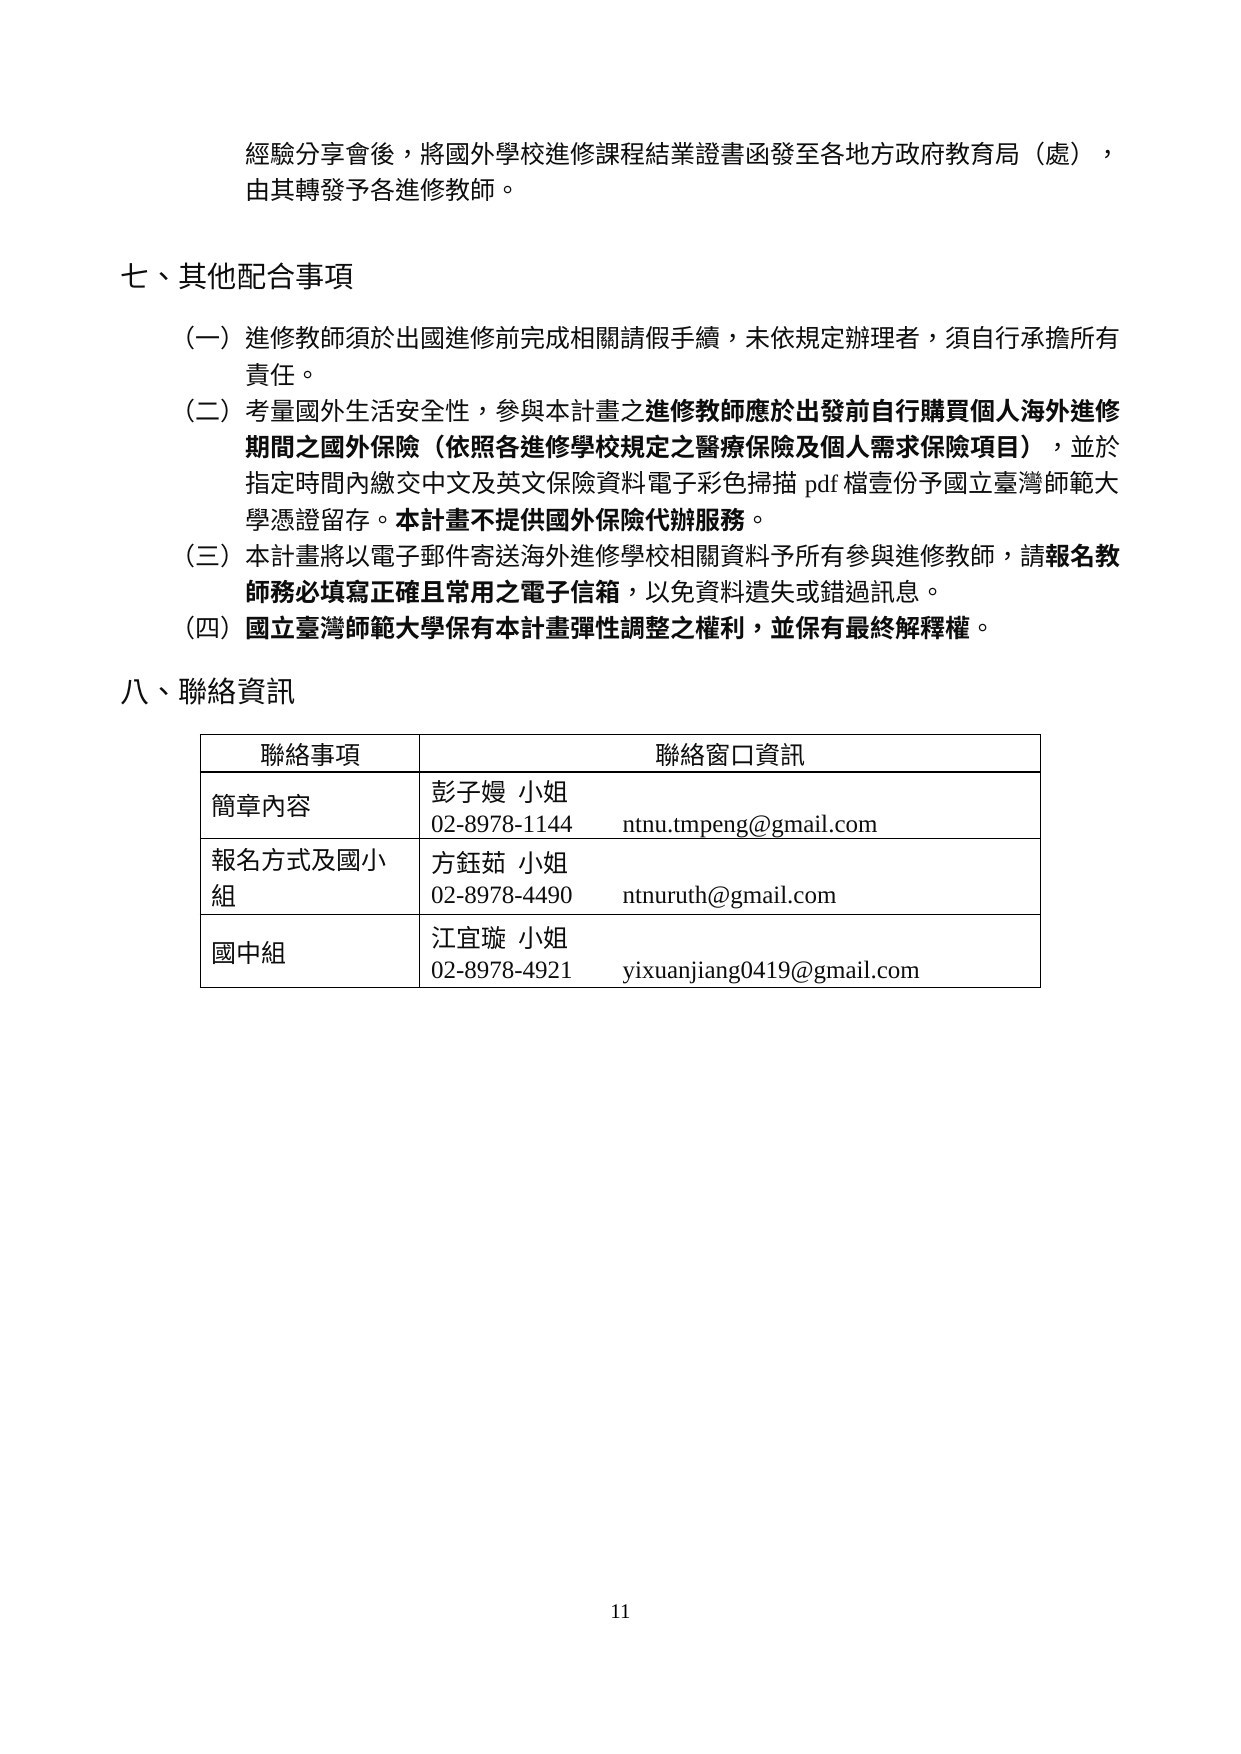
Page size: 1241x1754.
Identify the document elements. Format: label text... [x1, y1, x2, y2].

table_cell 方鈺茹 小姐 02-8978-4490 ntnuruth@gmail.com [420, 839, 1040, 914]
table_cell 彭子嫚 小姐 02-8978-1144 ntnu.tmpeng@gmail.com [420, 773, 1040, 837]
text （三）本計畫將以電子郵件寄送海外進修學校相關資料予所有參與進修教師，請報名教師務必填寫正確且常用之電子信箱，以免資料遺失或錯過訊息。 [170, 536, 1120, 609]
table_cell 國中組 [201, 915, 419, 987]
text 經驗分享會後，將國外學校進修課程結業證書函發至各地方政府教育局（處），由其轉發予各進修教師。 [170, 134, 1120, 207]
text （四）國立臺灣師範大學保有本計畫彈性調整之權利，並保有最終解釋權。 [170, 609, 1120, 645]
text （一）進修教師須於出國進修前完成相關請假手續，未依規定辦理者，須自行承擔所有責任。 [170, 319, 1120, 391]
table_cell 報名方式及國小組 [201, 839, 419, 914]
text （二）考量國外生活安全性，參與本計畫之進修教師應於出發前自行購買個人海外進修期間之國外保險（依照各進修學校規定之醫療保險及個人需求保險項目），並於指定時間內繳交中文及英文保險資料電子彩色掃描pdf檔壹份予國立臺灣師範大學憑證留存。本計畫不提供國外保險代辦服務。 [170, 391, 1120, 536]
text 八、聯絡資訊 [120, 668, 1120, 711]
table_cell 簡章內容 [201, 773, 419, 837]
table_header 聯絡窗口資訊 [420, 735, 1040, 771]
text 七、其他配合事項 [120, 253, 1120, 296]
table_header 聯絡事項 [201, 735, 419, 771]
table_cell 江宜璇 小姐 02-8978-4921 yixuanjiang0419@gmail.com [420, 915, 1040, 987]
